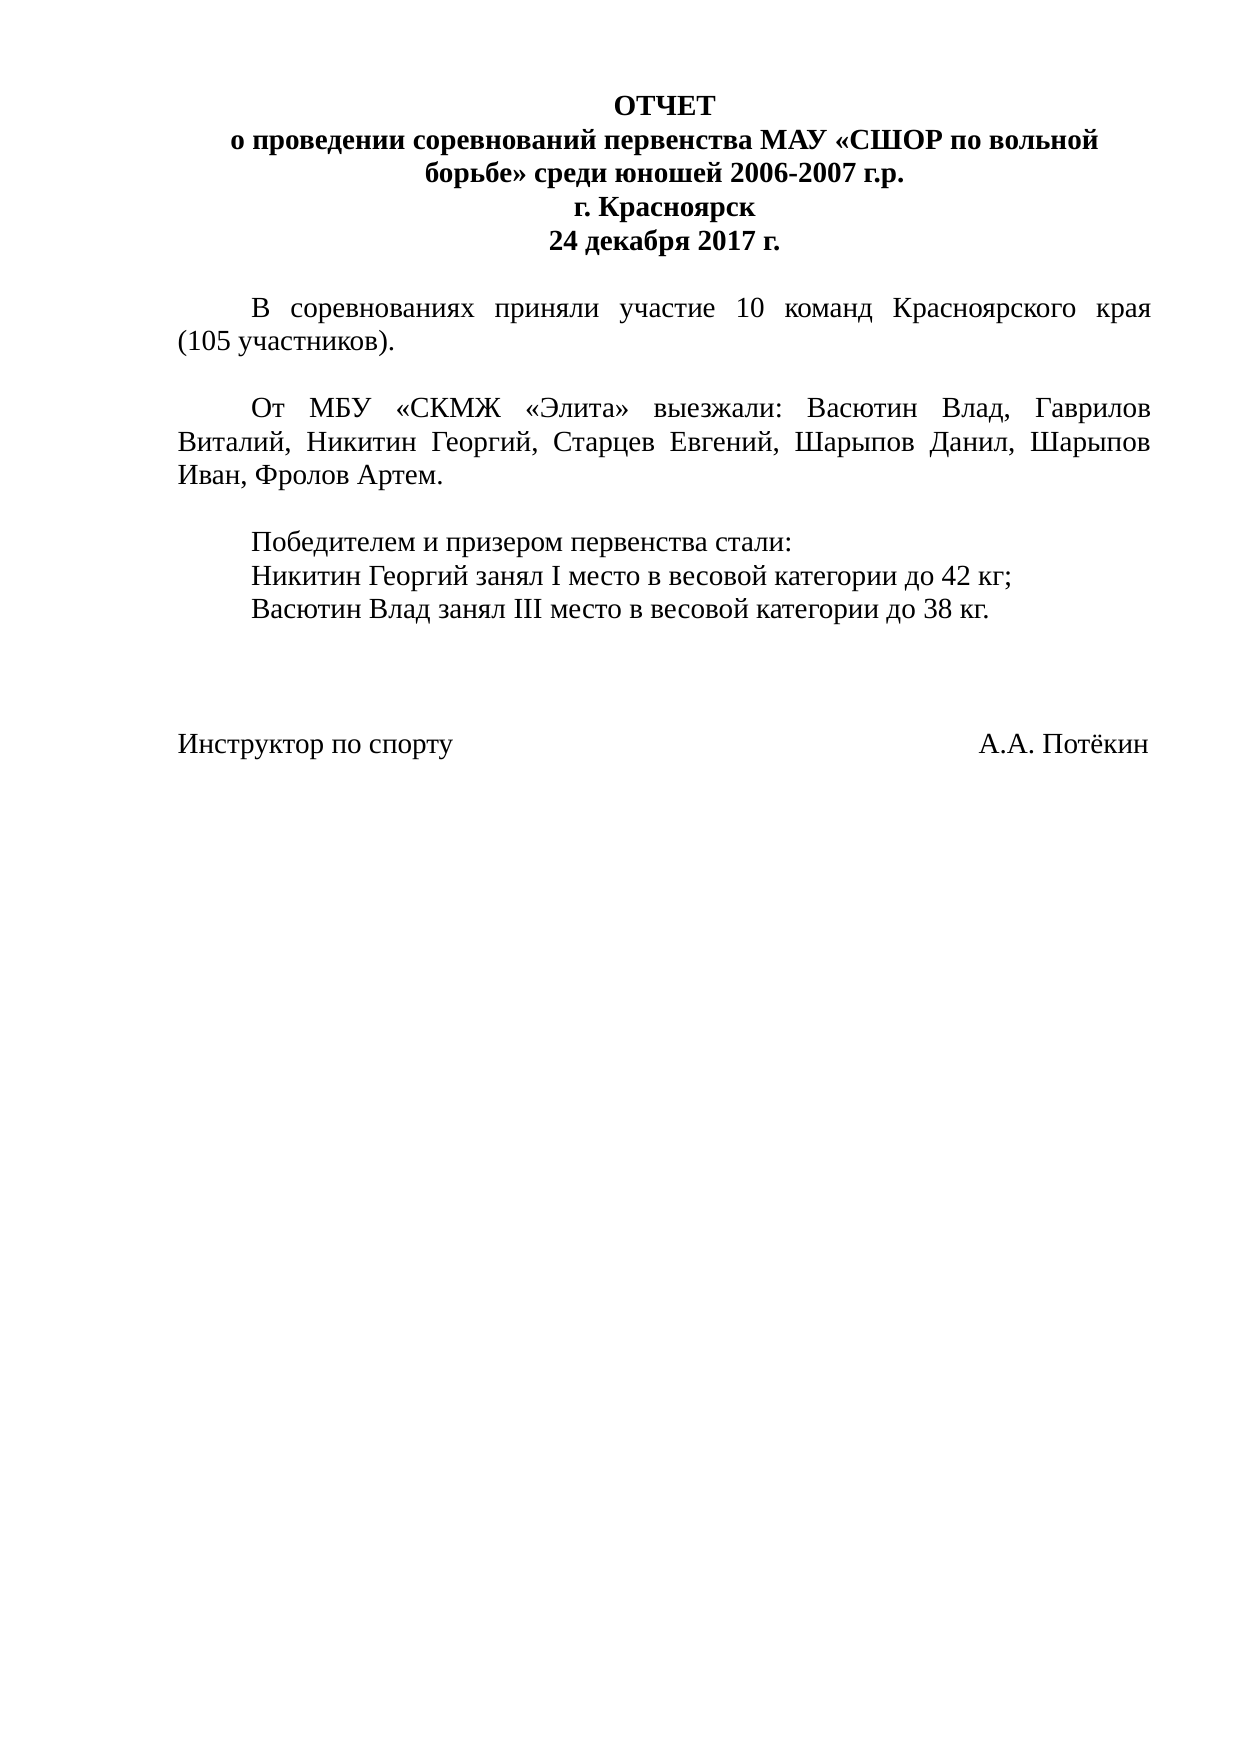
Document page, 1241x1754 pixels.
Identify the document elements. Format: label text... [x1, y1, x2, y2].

text В соревнованиях приняли участие 10 команд Красноярского края (105 участников). [177, 290, 1152, 357]
text о проведении соревнований первенства МАУ «СШОР по вольной борьбе» среди юношей 2006-2007 г.р. [177, 122, 1152, 189]
text г. Красноярск [177, 189, 1152, 223]
text Победителем и призером первенства стали: [177, 524, 1152, 558]
text От МБУ «СКМЖ «Элита» выезжали: Васютин Влад, Гаврилов Виталий, Никитин Георгий, Старцев Евгений, Шарыпов Данил, Шарыпов Иван, Фролов Артем. [177, 390, 1152, 491]
text ОТЧЕТ [177, 88, 1152, 122]
text 24 декабря 2017 г. [177, 223, 1152, 256]
text Инструктор по спорту А.А. Потёкин [177, 726, 1152, 759]
text Васютин Влад занял III место в весовой категории до 38 кг. [177, 592, 1152, 625]
text Никитин Георгий занял I место в весовой категории до 42 кг; [177, 558, 1152, 592]
